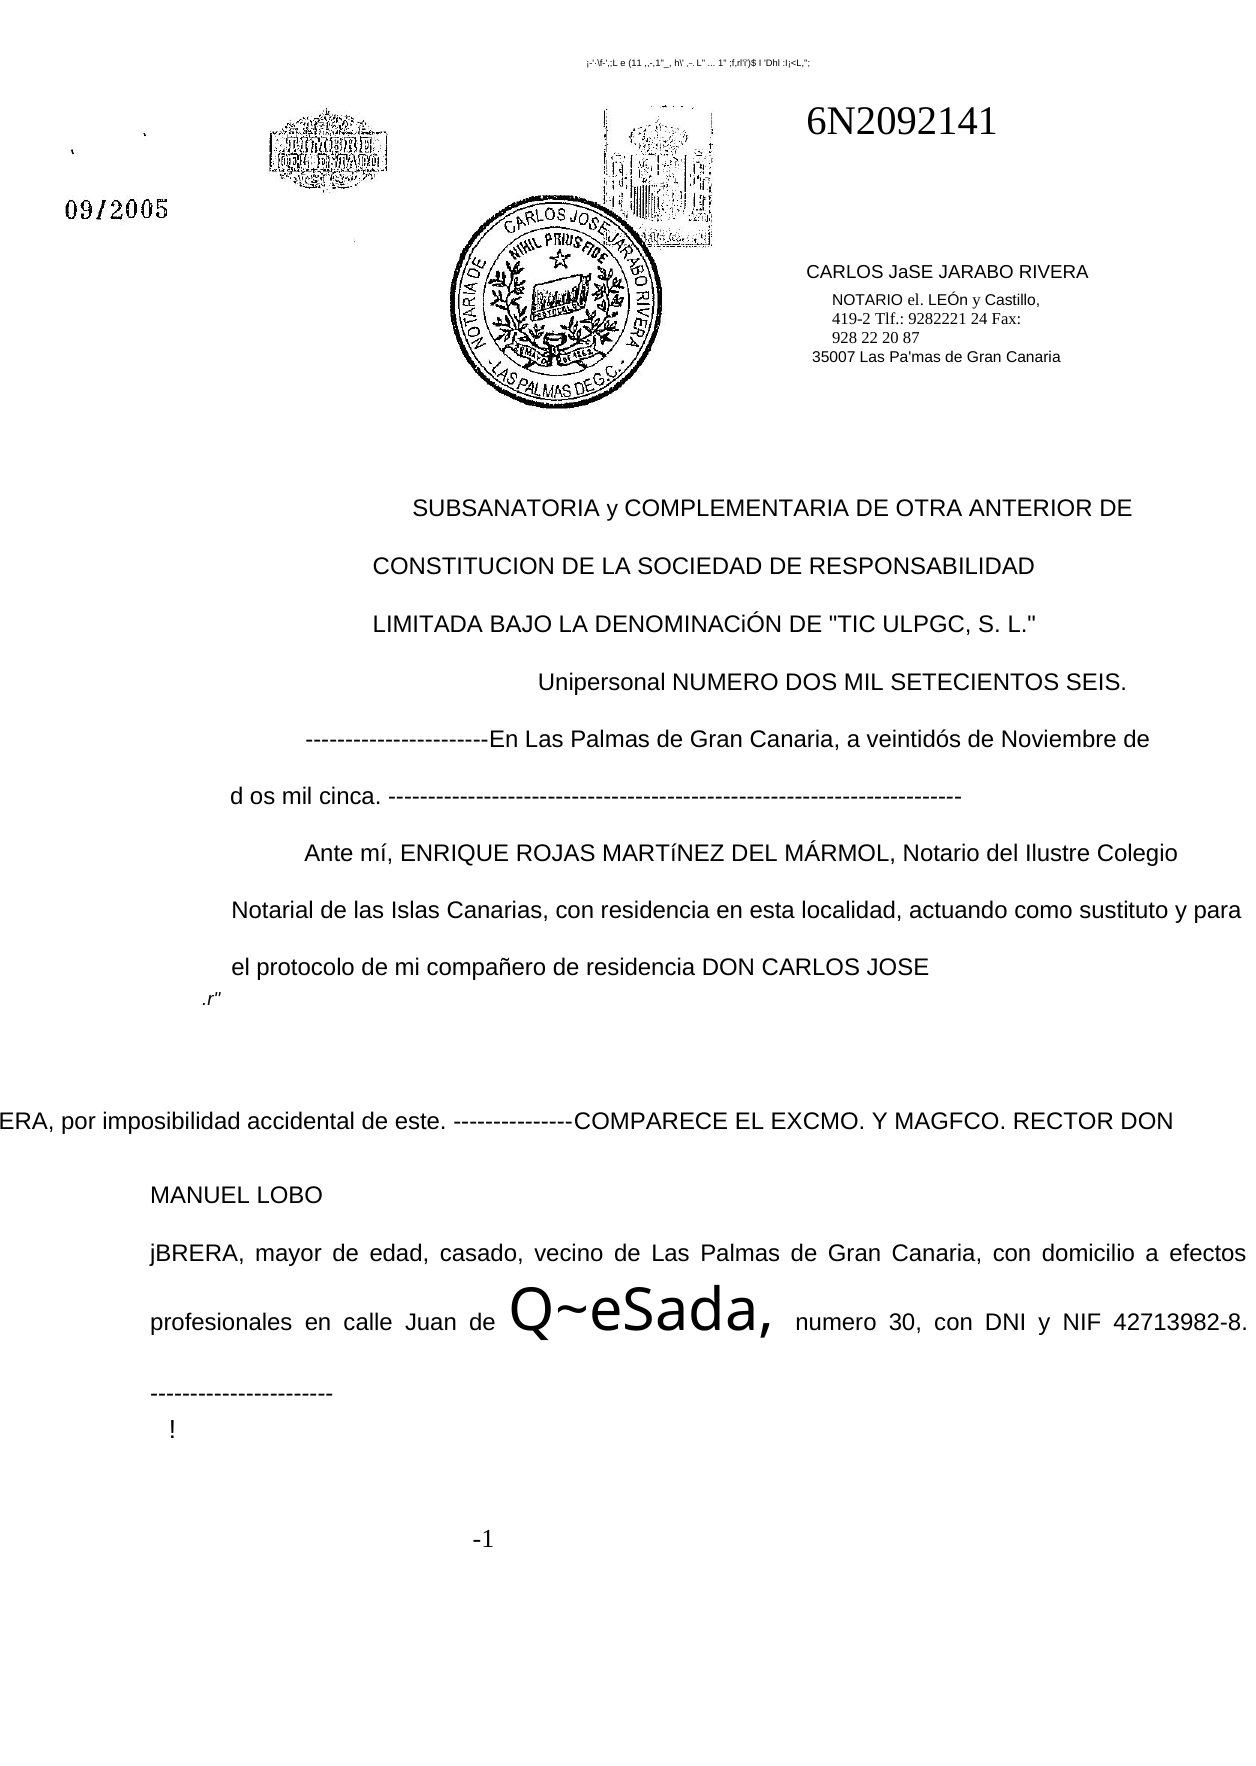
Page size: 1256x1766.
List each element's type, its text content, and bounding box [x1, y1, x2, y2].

text .r" [202, 988, 1249, 1010]
text 6N2092141 [150, 96, 1249, 411]
text 35007 Las Pa'mas de Gran Canaria [806, 347, 1249, 366]
text ¡-'·\f-',;L e (11 ,,-,1"_, h\' ,~. L" ... 1" ;f,rl'i')$ I 'Dhl :I¡<L,''; [150, 58, 1249, 69]
text I ~ARABO RIVERA, por imposibilidad accidental de este. ---------------­COMPARECE EL EXCMO. Y MAGFCO. RECTOR DON MANUEL LOBO [0, 1037, 1249, 1208]
text CARLOS JaSE JARABO RIVERA [806, 261, 1249, 282]
text NOTARIO el. LEÓn y Castillo, 419-2 Tlf.: 9282221 24 Fax: 928 22 20 87 [806, 290, 1050, 347]
text ! [168, 1414, 1249, 1444]
text Unipersonal NUMERO DOS MIL SETECIENTOS SEIS. -----------------------­En Las Palmas de Gran Canaria, a veintidós de Noviembre de [305, 638, 1249, 752]
text SUBSANATORIA y COMPLEMENTARIA DE OTRA ANTERIOR DE CONSTITUCION DE LA SOCIEDAD DE RESPONSABILIDAD LIMITADA BAJO LA DENOMINACiÓN DE "TIC ULPGC, S. L." [372, 463, 1152, 638]
text d os mil cinca. ------------------------------------------------------------------------­ [230, 752, 1249, 809]
text Ante mí, ENRIQUE ROJAS MARTíNEZ DEL MÁRMOL, Notario del Ilustre Colegio Notarial de las Islas Canarias, con residencia en esta localidad, actuando como sustituto y para el protocolo de mi compañero de residencia DON CARLOS JOSE [231, 809, 1249, 980]
text jBRERA, mayor de edad, casado, vecino de Las Palmas de Gran Canaria, con domicilio a efectos profesionales en calle Juan de Q~eSada, numero 30, con DNI y NIF 42713982-8. -----------------------­ [150, 1208, 1249, 1406]
text -1 ­ [472, 1523, 1249, 1553]
